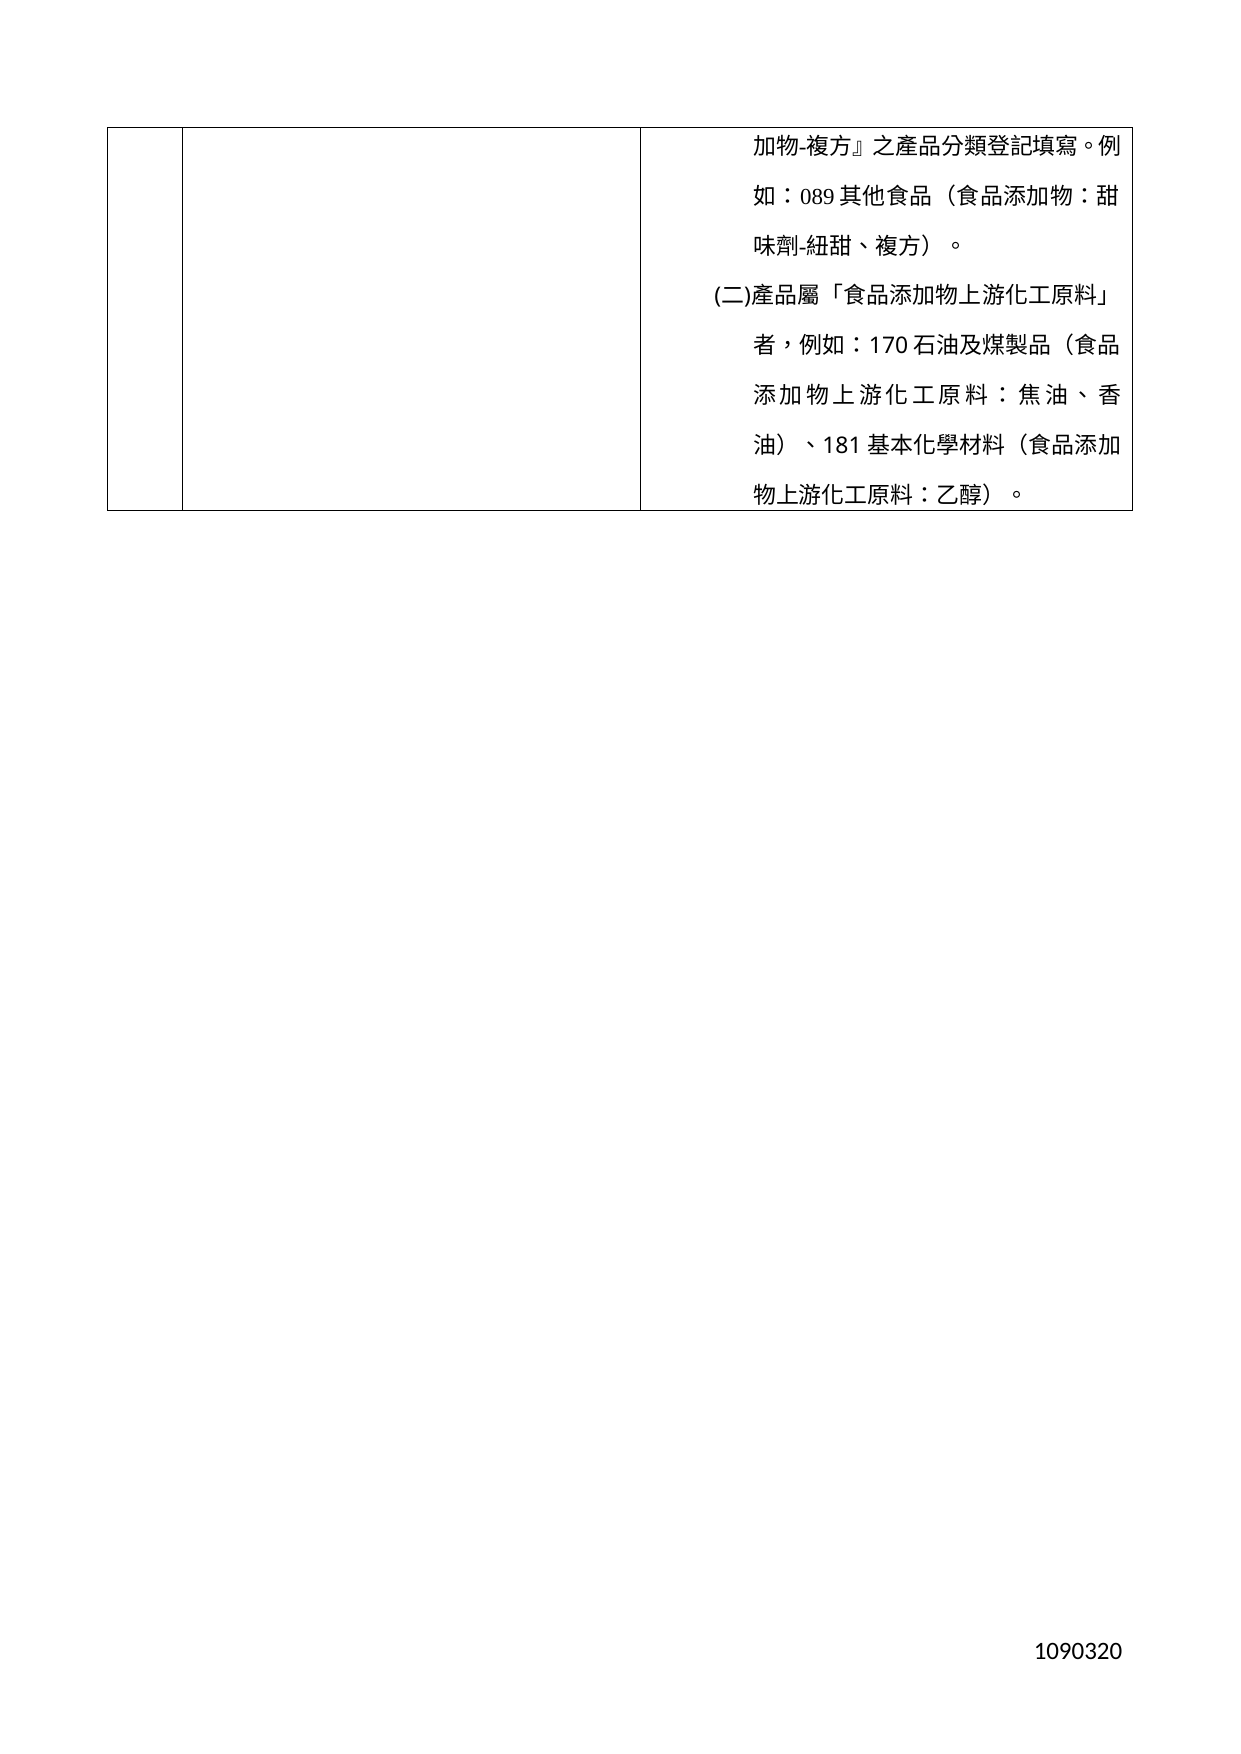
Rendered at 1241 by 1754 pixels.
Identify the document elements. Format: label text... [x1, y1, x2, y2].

table_cell [108, 128, 182, 510]
table_cell [183, 128, 640, 510]
table_cell 加物-複方』之產品分類登記填寫。例如：089其他食品（食品添加物：甜味劑-紐甜、複方）。 產品屬「食品添加物上游化工原料」者，例如：170石油及煤製品（食品添加物上游化工原料：焦油、香油）、181 基本化學材料（食品添加物上游化工原料：乙醇）。 [641, 128, 1132, 510]
